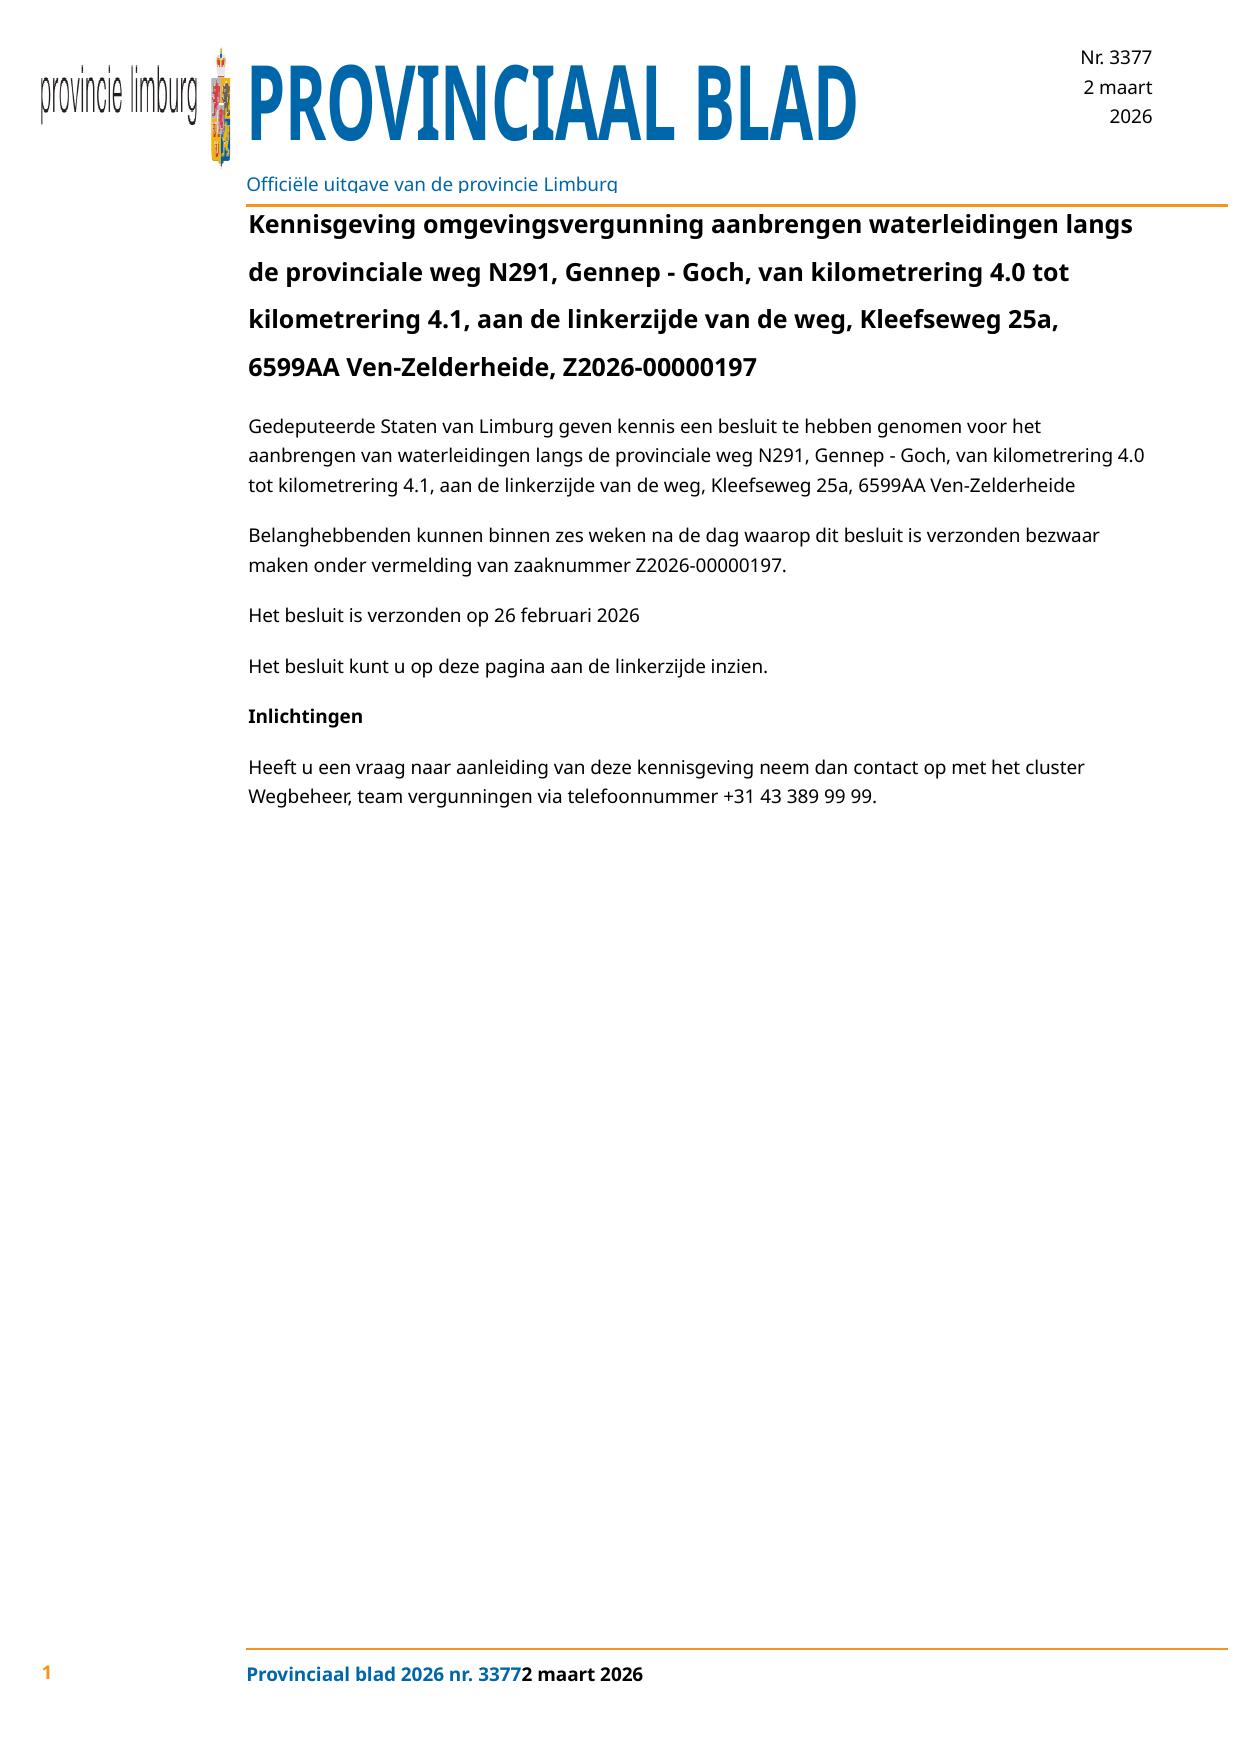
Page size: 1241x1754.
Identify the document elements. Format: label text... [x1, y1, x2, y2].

text Kennisgeving omgevingsvergunning aanbrengen waterleidingen langs de provinciale weg N291, Gennep - Goch, van kilometrering 4.0 tot kilometrering 4.1, aan de linkerzijde van de weg, Kleefseweg 25a, 6599AA Ven-Zelderheide, Z2026-00000197 [248, 207, 1152, 384]
text Belanghebbenden kunnen binnen zes weken na de dag waarop dit besluit is verzonden bezwaar maken onder vermelding van zaaknummer Z2026-00000197. [248, 523, 1152, 578]
text Inlichtingen [248, 703, 1152, 729]
text Gedeputeerde Staten van Limburg geven kennis een besluit te hebben genomen voor het aanbrengen van waterleidingen langs de provinciale weg N291, Gennep - Goch, van kilometrering 4.0 tot kilometrering 4.1, aan de linkerzijde van de weg, Kleefseweg 25a, 6599AA Ven-Zelderheide [248, 413, 1152, 498]
text Het besluit kunt u op deze pagina aan de linkerzijde inzien. [248, 653, 1152, 679]
picture [41, 47, 231, 172]
text Het besluit is verzonden op 26 februari 2026 [248, 603, 1152, 628]
text Heeft u een vraag naar aanleiding van deze kennisgeving neem dan contact op met het cluster Wegbeheer, team vergunningen via telefoonnummer +31 43 389 99 99. [248, 754, 1152, 809]
